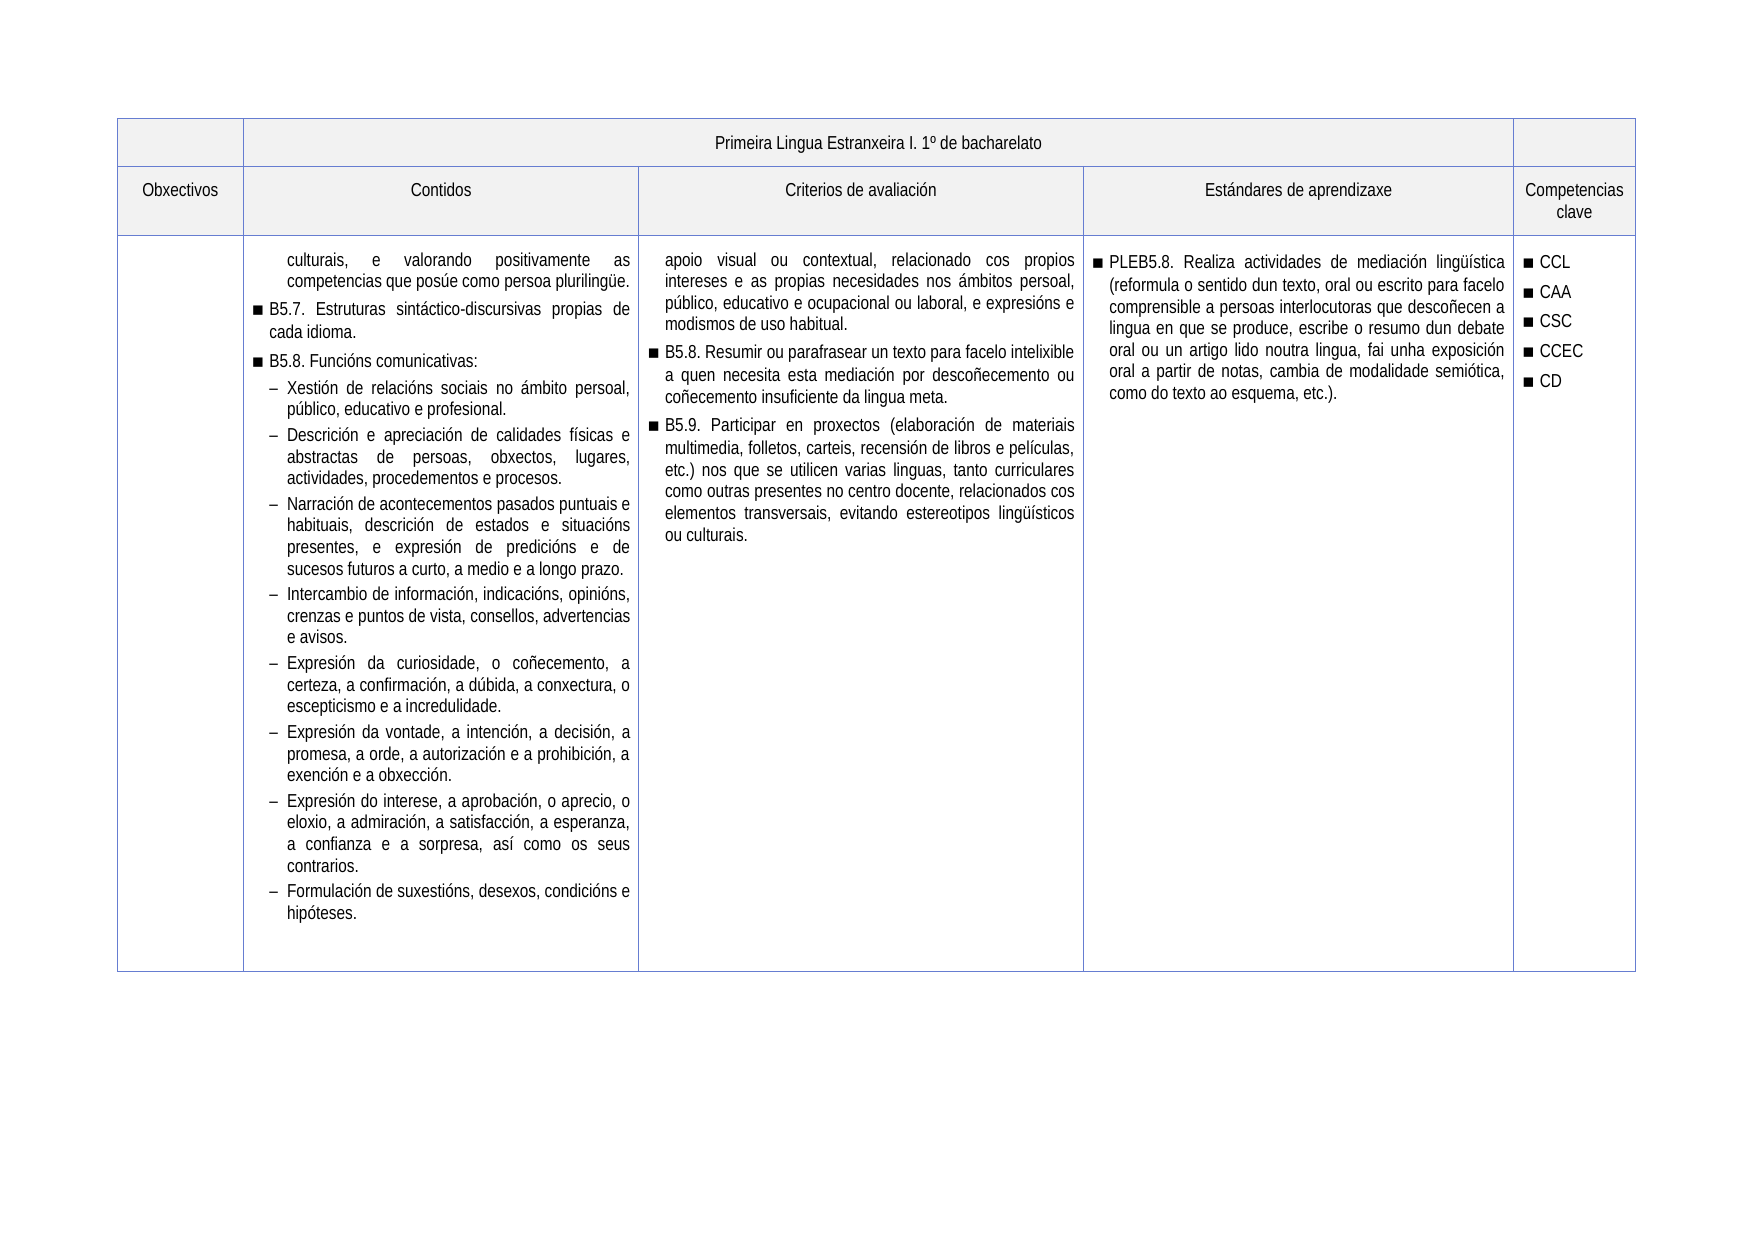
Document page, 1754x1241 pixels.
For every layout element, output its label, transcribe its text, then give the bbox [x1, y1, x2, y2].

table_cell Estándares de aprendizaxe [1084, 167, 1513, 235]
table_cell apoio visual ou contextual, relacionado cos propios intereses e as propias necesidades nos ámbitos persoal, público, educativo e ocupacional ou laboral, e expresións e modismos de uso habitual. B5.8. Resumir ou parafrasear un texto para facelo intelixible a quen necesita esta mediación por descoñecemento ou coñecemento insuficiente da lingua meta. B5.9. Participar en proxectos (elaboración de materiais multimedia, folletos, carteis, recensión de libros e películas, etc.) nos que se utilicen varias linguas, tanto curriculares como outras presentes no centro docente, relacionados cos elementos transversais, evitando estereotipos lingüísticos ou culturais. [639, 236, 1083, 971]
table_cell B5.1. Patróns sonoros, acentuais, rítmicos e de entoación: Discriminación e uso dos trazos fonéticos que distinguen fonemas (trazos distintivos como sonoridade, nasalidade e apertura de vogais). Recoñecemento e produción de unidades maiores do nivel fónico (secuencia acentual das palabras). Recoñecemento e uso comprensible dos elementos prosódicos (acento, ritmo e entoación das oracións). Recoñecemento de palabras e frases de uso coloquial común emitidas con procedementos básicos de redución fonética. B5.3. Patróns gráficos e convencións ortográficas da palabra, da oración e do enunciado (punto, coma, punto e coma, comiñas, paréntese, signos de interrogación, signos de exclamación, puntos suspensivos e guión). B5.4. Coñecementos morfosintácticos e discursivos: Recoñecemento e uso de elementos morfosintácticos que permiten recoñecer, formular e organizar distintos tipos de texto. Recoñecemento e uso de elementos, categorías, clases, estruturas, procesos e relacións gramaticais habituais en distintos tipos de discurso. B5.5. Aspectos socioculturais e sociolingüísticos: Convencións sociais, normas de cortesía e rexistros; costumes, valores, crenzas e actitudes; linguaxe non verbal. Actitude receptiva e respectuosa cara ás persoas, os países e as comunidades lingüísticas que falan outra lingua e teñen unha cultura diferente á propia. B5.6. Plurilingüismo: Identificación de similitudes e diferenzas entre as linguas que coñece para mellorar a súa aprendizaxe e lograr unha competencia comunicativa integrada. Participación en proxectos nos que se utilizan varias linguas e relacionados cos elementos transversais, evitando estereotipos lingüísticos ou culturais, e valorando positivamente as competencias que posúe como persoa plurilingüe. B5.7. Estruturas sintáctico-discursivas propias de cada idioma. B5.8. Funcións comunicativas: Xestión de relacións sociais no ámbito persoal, público, educativo e profesional. Descrición e apreciación de calidades físicas e abstractas de persoas, obxectos, lugares, actividades, procedementos e procesos. Narración de acontecementos pasados puntuais e habituais, descrición de estados e situacións presentes, e expresión de predicións e de sucesos futuros a curto, a medio e a longo prazo. Intercambio de información, indicacións, opinións, crenzas e puntos de vista, consellos, advertencias e avisos. Expresión da curiosidade, o coñecemento, a certeza, a confirmación, a dúbida, a conxectura, o escepticismo e a incredulidade. Expresión da vontade, a intención, a decisión, a promesa, a orde, a autorización e a prohibición, a exención e a obxección. Expresión do interese, a aprobación, o aprecio, o eloxio, a admiración, a satisfacción, a esperanza, a confianza e a sorpresa, así como os seus contrarios. Formulación de suxestións, desexos, condicións e hipóteses. Establecemento e xestión da comunicación e organización do discurso. B5.9. Léxico: Recoñecemento e uso do léxico común e máis especializado relacionado con contidos educativos correspondentes e de interese nos ámbitos persoal, público, educativo e ocupacional, relativo á descrición de persoas e obxectos, o tempo e o espazo, estados, eventos e acontecementos, actividades, procedementos e procesos; relacións persoais, sociais, educativas e profesionais; educación e estudo; traballo e emprendemento; bens e servizos; lingua e comunicación intercultural; ciencia e tecnoloxía; historia e cultura. Recoñecemento e uso de expresións fixas frecuentes (locucións idiomáticas, esquemas fraseolóxicos como "Está libre esta cadeira?" ou "Podo...?", colocacións, frases feitas e léxico propio de temas relativos a feitos de actualidade. Recoñecemento e uso de antónimos e sinónimos, e de procedementos de formación de palabras mediante recursos de derivación e de composición, e recoñecemento de "falsos amigos". [244, 236, 638, 971]
table_cell Competencias clave [1514, 167, 1635, 235]
table_header [118, 119, 243, 166]
table_cell Obxectivos [118, 167, 243, 235]
table_cell [118, 236, 243, 971]
table_cell Criterios de avaliación [639, 167, 1083, 235]
table_header [1514, 119, 1635, 166]
table_header Primeira Lingua Estranxeira I. 1º de bacharelato [244, 119, 1513, 166]
table_cell PLEB5.8. Realiza actividades de mediación lingüística (reformula o sentido dun texto, oral ou escrito para facelo comprensible a persoas interlocutoras que descoñecen a lingua en que se produce, escribe o resumo dun debate oral ou un artigo lido noutra lingua, fai unha exposición oral a partir de notas, cambia de modalidade semiótica, como do texto ao esquema, etc.). [1084, 236, 1513, 971]
table_cell Contidos [244, 167, 638, 235]
table_cell CCL CAA CSC CCEC CD [1514, 236, 1635, 971]
